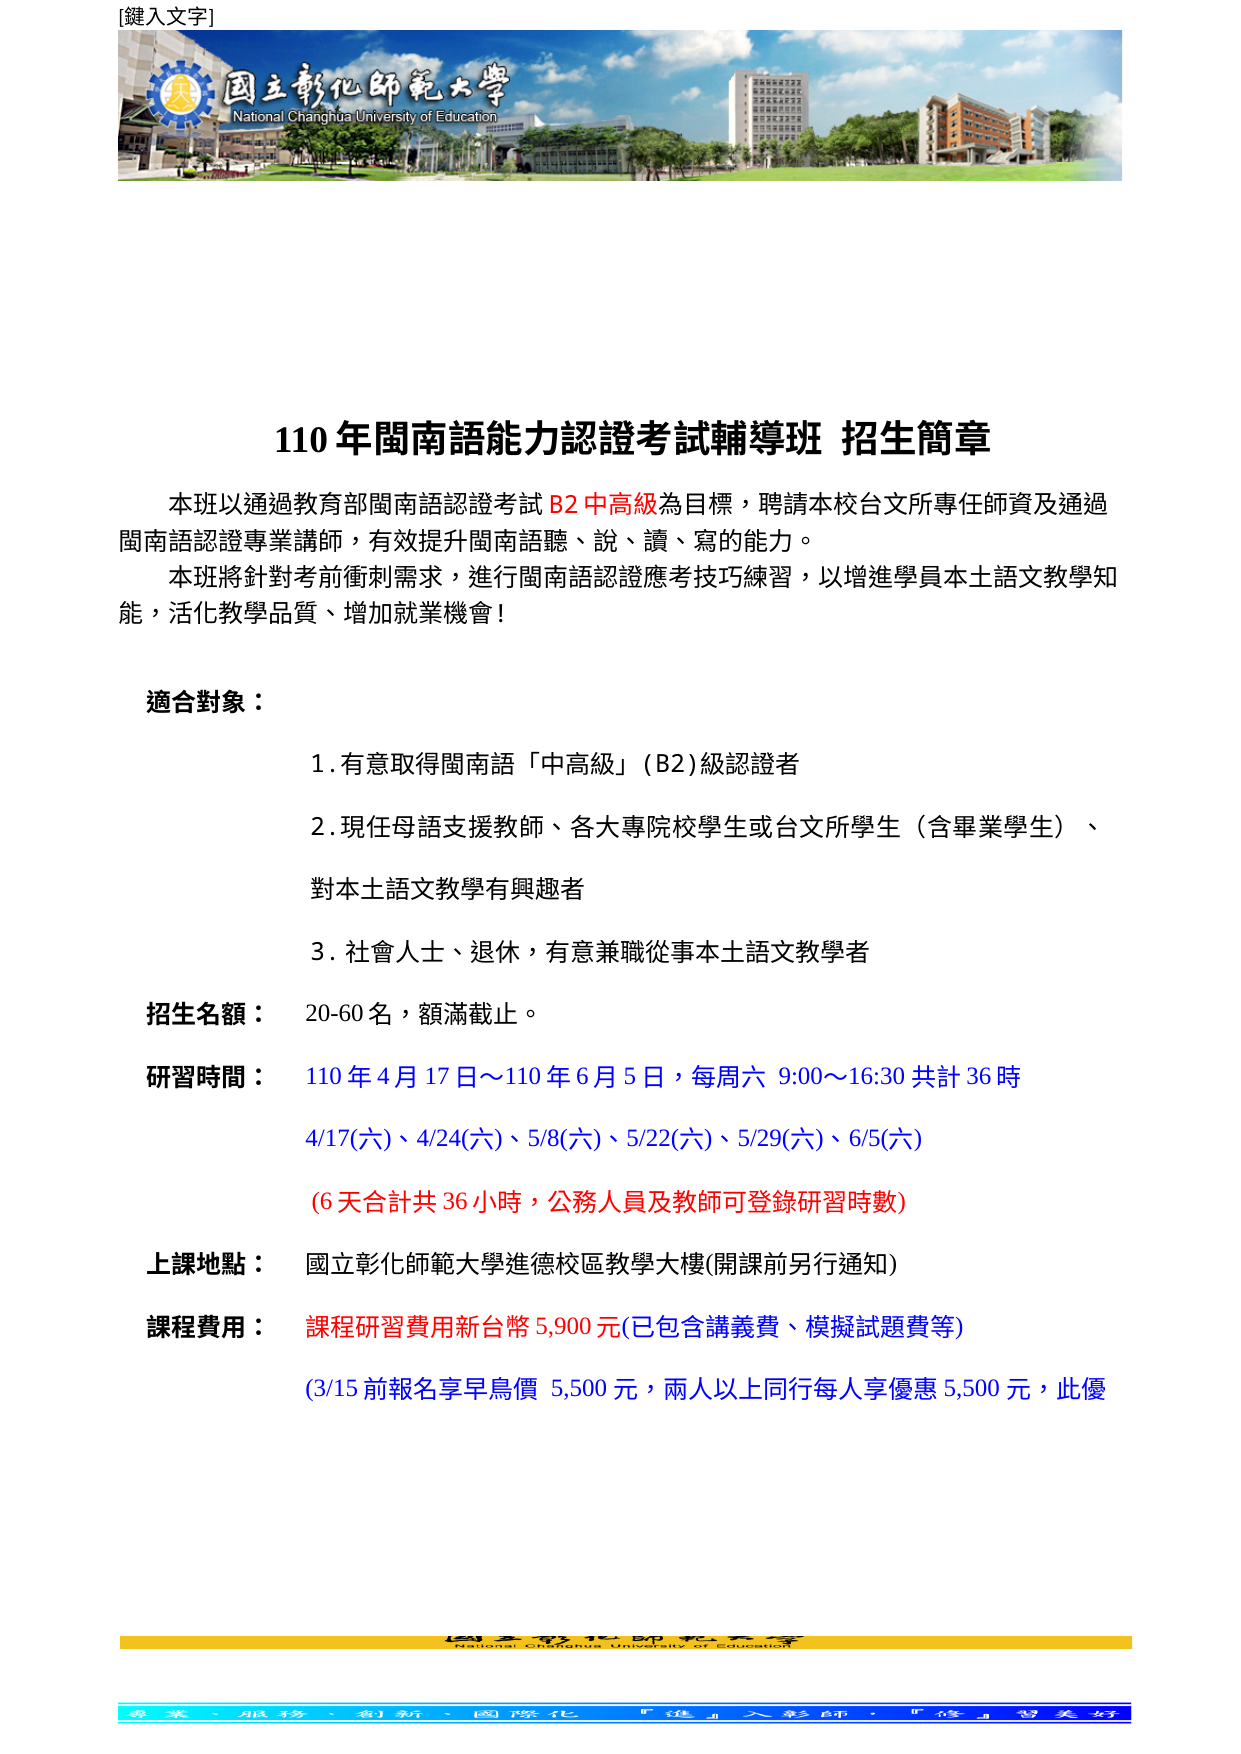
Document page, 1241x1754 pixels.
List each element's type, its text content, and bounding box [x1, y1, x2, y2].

text 本班以通過教育部閩南語認證考試B2中高級為目標，聘請本校台文所專任師資及通過閩南語認證專業講師，有效提升閩南語聽、說、讀、寫的能力。 [118, 485, 1122, 557]
table_header 1.有意取得閩南語「中高級」(B2)級認證者 2.現任母語支援教師、各大專院校學生或台文所學生（含畢業學生）、對本土語文教學有興趣者 3. 社會人士、退休，有意兼職從事本土語文教學者 [294, 659, 1117, 971]
table_cell 課程研習費用新台幣5,900元(已包含講義費、模擬試題費等) (3/15前報名享早鳥價 5,500 元，兩人以上同行每人享優惠5,500 元，此優 [294, 1284, 1117, 1408]
text 110年閩南語能力認證考試輔導班 招生簡章 [143, 408, 1122, 463]
table_cell 國立彰化師範大學進德校區教學大樓(開課前另行通知) [294, 1221, 1117, 1283]
table_header 適合對象： [123, 659, 294, 971]
table_cell 招生名額： [123, 971, 294, 1033]
table_cell 上課地點： [123, 1221, 294, 1283]
text 本班將針對考前衝刺需求，進行閩南語認證應考技巧練習，以增進學員本土語文教學知能，活化教學品質、增加就業機會! [118, 557, 1122, 630]
table_cell 20-60名，額滿截止。 [294, 971, 1117, 1033]
table_cell 研習時間： [123, 1034, 294, 1221]
table_cell 課程費用： [123, 1284, 294, 1408]
table_cell 110年4月17日～110年6月5日，每周六 9:00～16:30 共計36時 4/17(六)、4/24(六)、5/8(六)、5/22(六)、5/29(六)、6/5(六) (6天合計共36小時，公務人員及教師可登錄研習時數) [294, 1034, 1117, 1221]
